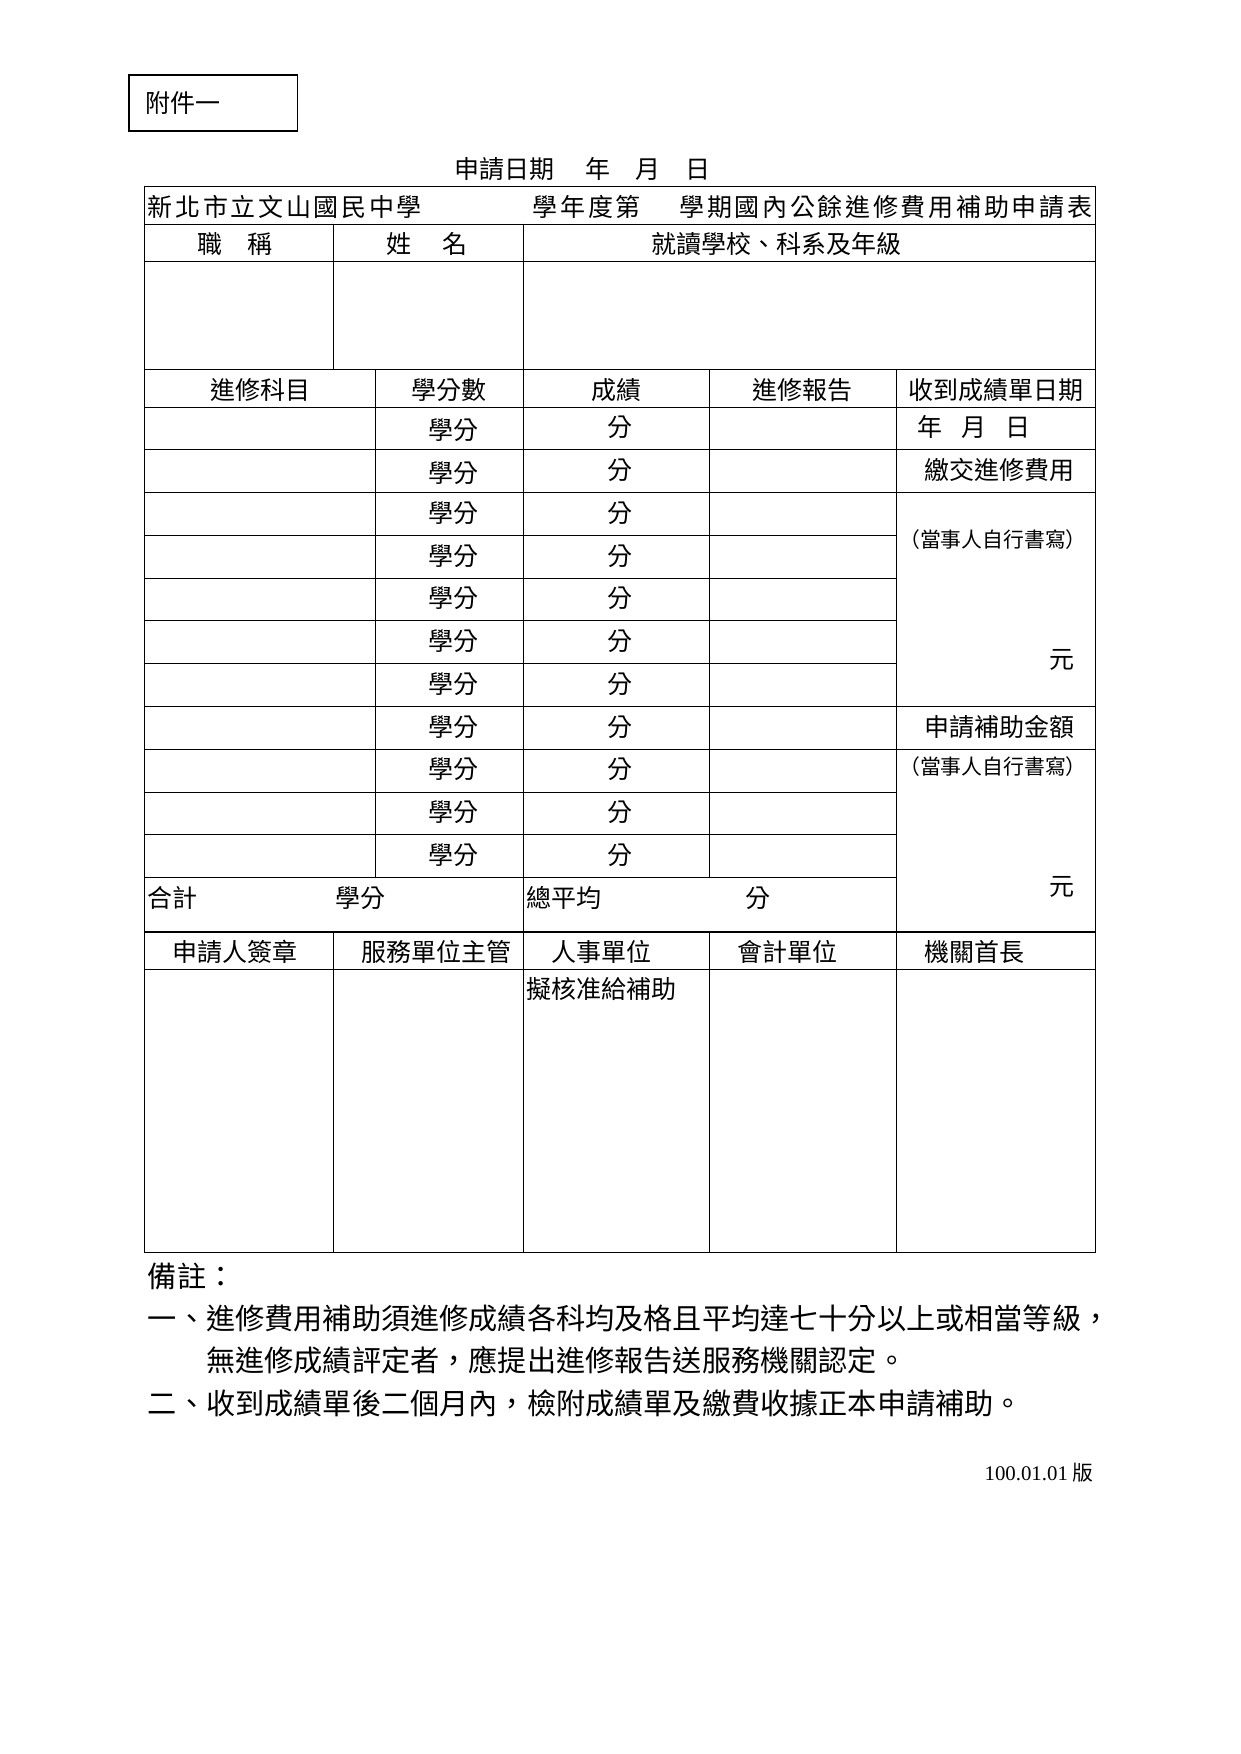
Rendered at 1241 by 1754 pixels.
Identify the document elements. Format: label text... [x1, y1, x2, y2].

table_cell 學分 [376, 408, 523, 449]
table_cell 學分 [376, 793, 523, 834]
table_cell 分 [524, 536, 709, 578]
table_cell [145, 707, 375, 749]
table_cell [710, 970, 896, 1252]
table_cell 學分 [376, 664, 523, 706]
table_cell 申請人簽章 [145, 933, 333, 969]
table_cell [710, 707, 896, 749]
table_cell 合計 學分 [145, 878, 523, 931]
text 一、進修費用補助須進修成績各科均及格且平均達七十分以上或相當等級，無進修成績評定者，應提出進修報告送服務機關認定。 [148, 1296, 1092, 1380]
table_cell [145, 262, 333, 369]
table_cell 分 [524, 750, 709, 792]
table_cell 就讀學校、科系及年級 [524, 225, 1095, 261]
table_cell [710, 493, 896, 535]
table_cell （當事人自行書寫） 元 [897, 493, 1095, 706]
table_cell 分 [524, 835, 709, 877]
table_cell 學分 [376, 450, 523, 492]
table_cell 學分 [376, 750, 523, 792]
table_cell 分 [524, 793, 709, 834]
table_cell [710, 536, 896, 578]
table_cell [710, 450, 896, 492]
table_cell 學分 [376, 536, 523, 578]
table_cell [145, 408, 375, 449]
table_cell [145, 664, 375, 706]
table_cell 進修科目 [145, 370, 375, 407]
text 附件一 [145, 83, 282, 119]
table_cell [145, 493, 375, 535]
table_cell 分 [524, 707, 709, 749]
table_cell [145, 579, 375, 620]
table_cell [710, 664, 896, 706]
table_cell [145, 835, 375, 877]
table_cell 總平均 分 [524, 878, 896, 931]
table_cell [145, 793, 375, 834]
table_cell 成績 [524, 370, 709, 407]
table_cell [897, 970, 1095, 1252]
table_cell 分 [524, 450, 709, 492]
table_cell [145, 750, 375, 792]
table_cell [334, 970, 523, 1252]
table_cell 學分 [376, 621, 523, 663]
table_cell 機關首長 [897, 933, 1095, 969]
table_cell 服務單位主管 [334, 933, 523, 969]
table_cell [710, 579, 896, 620]
table_cell 學分 [376, 579, 523, 620]
text 二、收到成績單後二個月內，檢附成績單及繳費收據正本申請補助。 [148, 1380, 1092, 1422]
table_cell 分 [524, 621, 709, 663]
table_cell 姓 名 [334, 225, 523, 261]
table_cell [710, 750, 896, 792]
table_cell 學分數 [376, 370, 523, 407]
table_cell [710, 621, 896, 663]
table_cell 年 月 日 [897, 408, 1095, 449]
table_header 新北市立文山國民中學 學年度第 學期國內公餘進修費用補助申請表 [145, 187, 1095, 223]
table_cell 學分 [376, 493, 523, 535]
table_cell 申請補助金額 [897, 707, 1095, 749]
text 備註： [148, 1253, 1092, 1296]
table_cell 分 [524, 579, 709, 620]
table_cell [524, 262, 1095, 369]
table_cell [710, 793, 896, 834]
table_cell 分 [524, 408, 709, 449]
table_cell [145, 450, 375, 492]
table_cell （當事人自行書寫） 元 [897, 750, 1095, 931]
table_cell [334, 262, 523, 369]
table_cell [710, 408, 896, 449]
table_cell 繳交進修費用 [897, 450, 1095, 492]
table_cell 會計單位 [710, 933, 896, 969]
table_cell 人事單位 [524, 933, 709, 969]
table_cell 分 [524, 664, 709, 706]
table_cell [145, 970, 333, 1252]
table_cell 職 稱 [145, 225, 333, 261]
table_cell [710, 835, 896, 877]
text 100.01.01版 [148, 1456, 1092, 1486]
table_cell [145, 621, 375, 663]
table_cell 擬核准給補助 [524, 970, 709, 1252]
table_cell 學分 [376, 707, 523, 749]
table_cell 進修報告 [710, 370, 896, 407]
table_cell 收到成績單日期 [897, 370, 1095, 407]
table_cell 學分 [376, 835, 523, 877]
table_cell 分 [524, 493, 709, 535]
table_cell [145, 536, 375, 578]
text 申請日期 年 月 日 [148, 150, 1092, 186]
